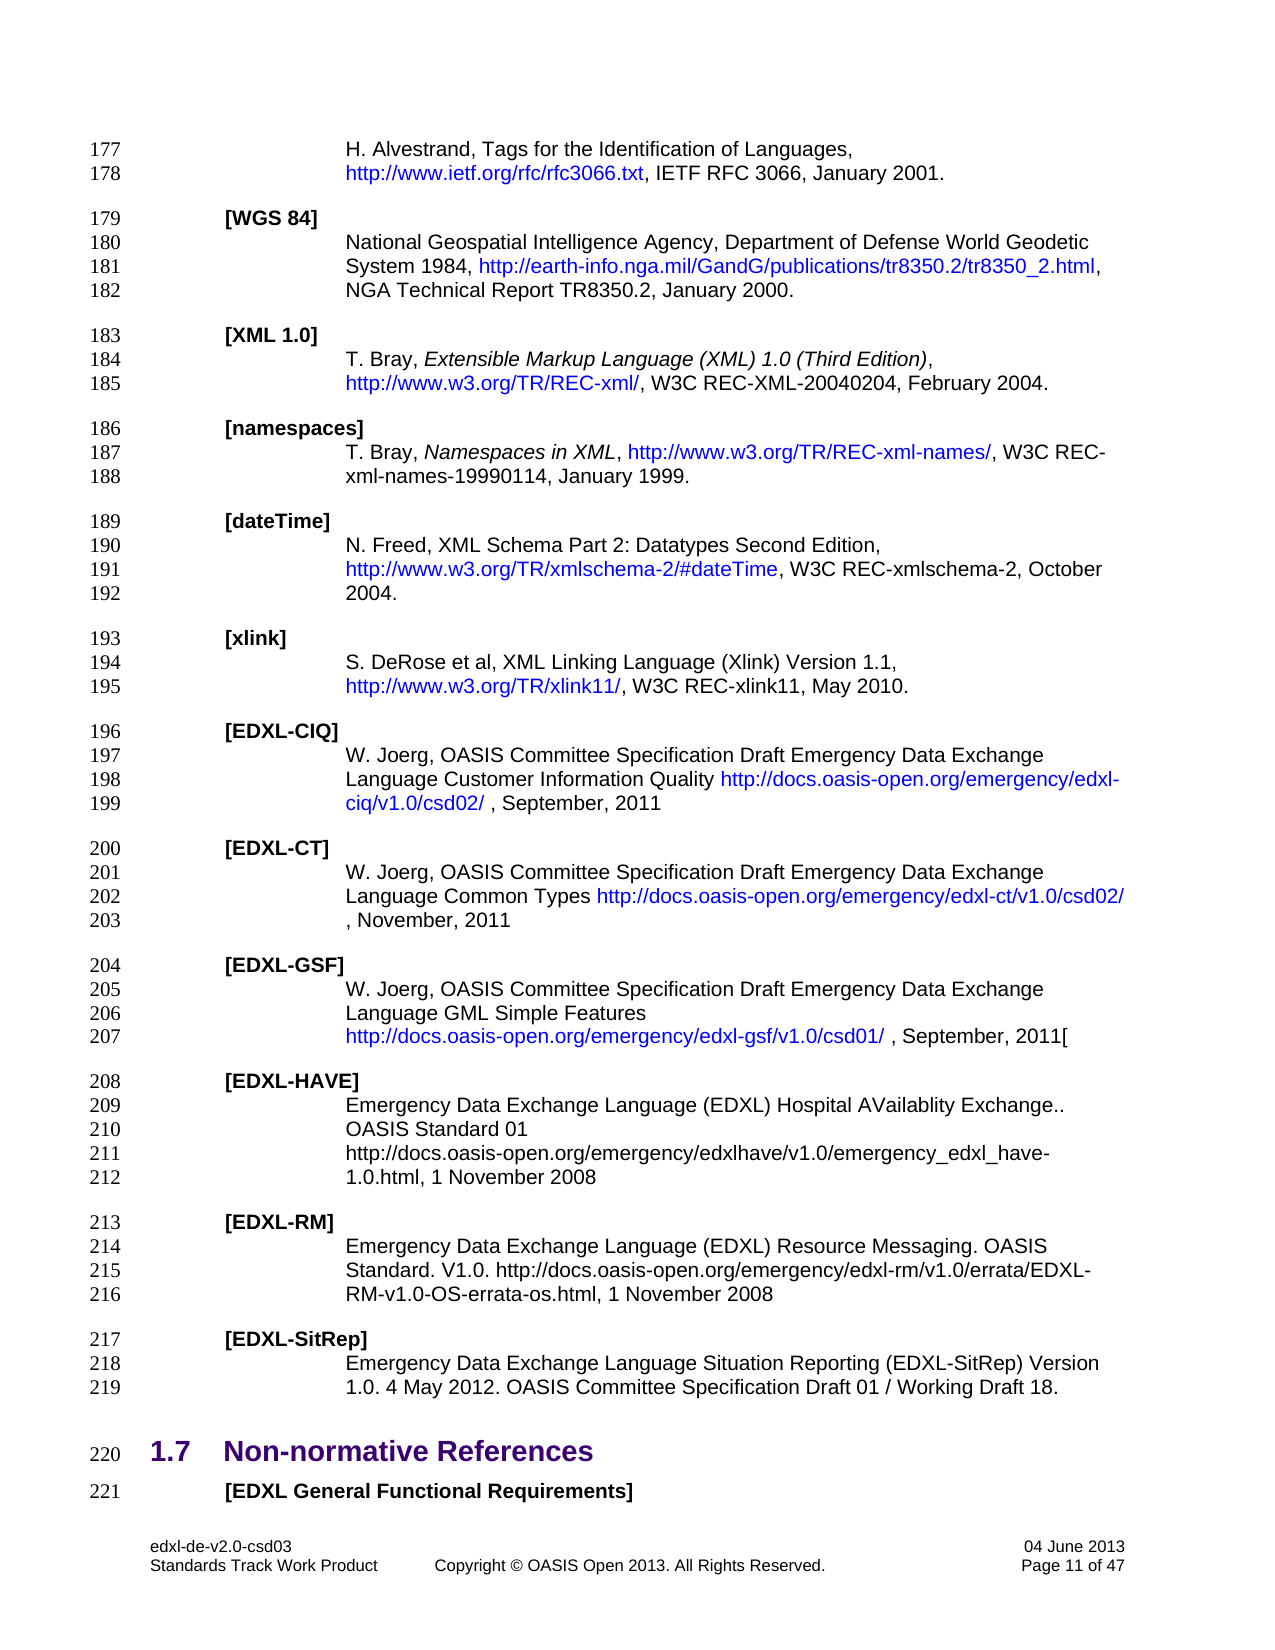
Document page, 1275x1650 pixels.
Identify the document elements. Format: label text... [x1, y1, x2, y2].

text W. Joerg, OASIS Committee Specification Draft Emergency Data Exchange Language GML Simple Features http://docs.oasis-open.org/emergency/edxl-gsf/v1.0/csd01/ , September, 2011[ [345, 976, 1125, 1048]
text Emergency Data Exchange Language (EDXL) Resource Messaging. OASIS Standard. V1.0. http://docs.oasis-open.org/emergency/edxl-rm/v1.0/errata/EDXL-RM-v1.0-OS-errata-os.html, 1 November 2008 [345, 1234, 1125, 1306]
text W. Joerg, OASIS Committee Specification Draft Emergency Data Exchange Language Customer Information Quality http://docs.oasis-open.org/emergency/edxl-ciq/v1.0/csd02/ , September, 2011 [345, 743, 1125, 814]
text [xlink] [150, 626, 1125, 650]
text [dateTime] [150, 509, 1125, 533]
text [EDXL-HAVE] [150, 1069, 1125, 1093]
text H. Alvestrand, Tags for the Identification of Languages, http://www.ietf.org/rfc/rfc3066.txt, IETF RFC 3066, January 2001. [345, 137, 1125, 185]
text S. DeRose et al, XML Linking Language (Xlink) Version 1.1, http://www.w3.org/TR/xlink11/, W3C REC-xlink11, May 2010. [345, 650, 1125, 698]
text [EDXL-GSF] [150, 952, 1125, 976]
text National Geospatial Intelligence Agency, Department of Defense World Geodetic System 1984, http://earth-info.nga.mil/GandG/publications/tr8350.2/tr8350_2.html, NGA Technical Report TR8350.2, January 2000. [345, 230, 1125, 302]
text [EDXL-SitRep] [150, 1327, 1125, 1351]
text [XML 1.0] [150, 323, 1125, 347]
text [namespaces] [150, 416, 1125, 440]
text [EDXL General Functional Requirements] [150, 1478, 1125, 1502]
text [EDXL-CIQ] [150, 719, 1125, 743]
text T. Bray, Namespaces in XML, http://www.w3.org/TR/REC-xml-names/, W3C REC-xml-names-19990114, January 1999. [345, 440, 1125, 488]
text [EDXL-RM] [150, 1210, 1125, 1234]
text [EDXL-CT] [150, 836, 1125, 859]
text W. Joerg, OASIS Committee Specification Draft Emergency Data Exchange Language Common Types http://docs.oasis-open.org/emergency/edxl-ct/v1.0/csd02/ , November, 2011 [345, 859, 1125, 931]
text N. Freed, XML Schema Part 2: Datatypes Second Edition, http://www.w3.org/TR/xmlschema-2/#dateTime, W3C REC-xmlschema-2, October 2004. [345, 533, 1125, 605]
text T. Bray, Extensible Markup Language (XML) 1.0 (Third Edition), http://www.w3.org/TR/REC-xml/, W3C REC-XML-20040204, February 2004. [345, 347, 1125, 395]
text Emergency Data Exchange Language Situation Reporting (EDXL-SitRep) Version 1.0. 4 May 2012. OASIS Committee Specification Draft 01 / Working Draft 18. [345, 1351, 1125, 1399]
subtitle Non-normative References [150, 1434, 1125, 1468]
text Emergency Data Exchange Language (EDXL) Hospital AVailablity Exchange.. OASIS Standard 01 http://docs.oasis-open.org/emergency/edxlhave/v1.0/emergency_edxl_have-1.0.html, 1 November 2008 [345, 1093, 1125, 1189]
text [WGS 84] [150, 206, 1125, 230]
